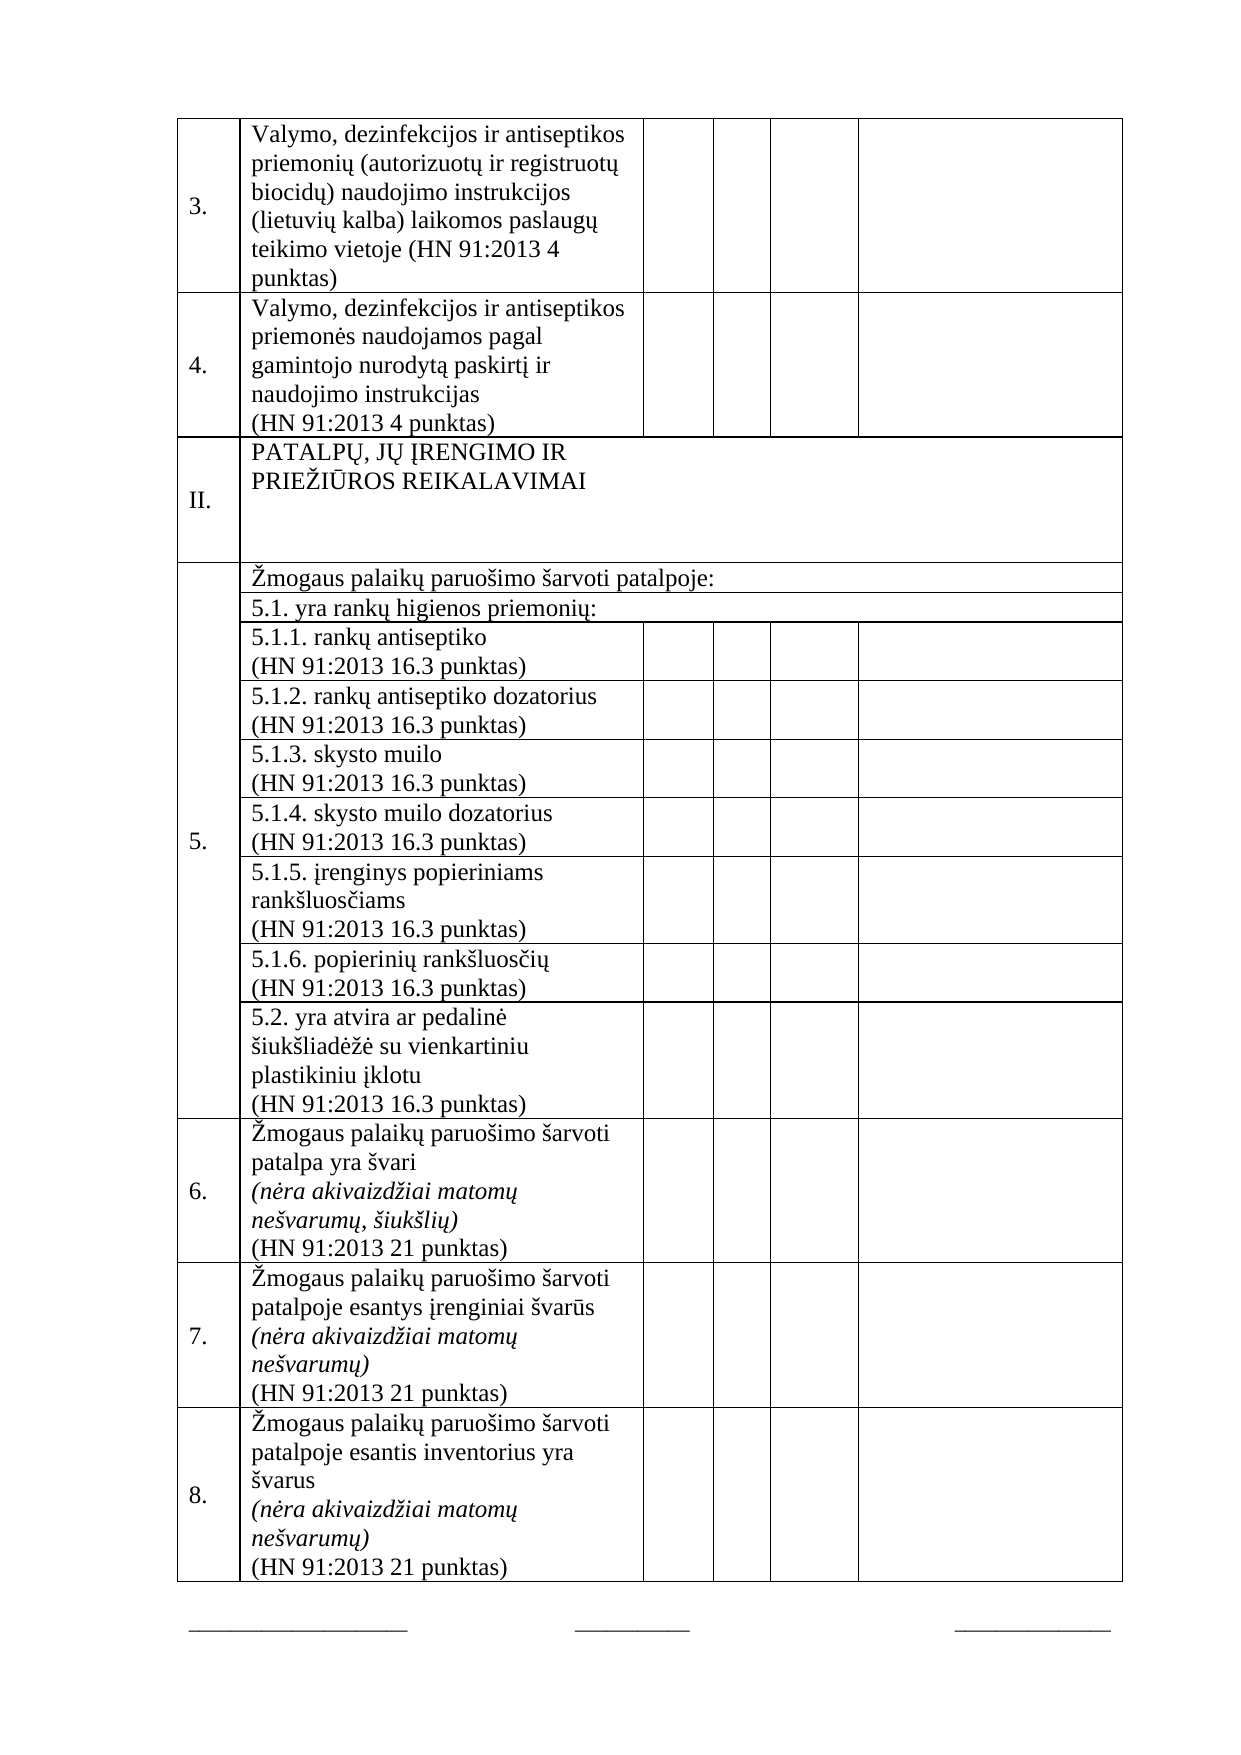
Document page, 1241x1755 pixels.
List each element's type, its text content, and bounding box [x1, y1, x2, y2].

table_cell II. [178, 438, 239, 562]
table_cell 8. [178, 1408, 239, 1581]
table_cell 5.2. yra atvira ar pedalinė šiukšliadėžė su vienkartiniu plastikiniu įklotu (HN 91:2013 16.3 punktas) [241, 1003, 643, 1117]
table_cell [644, 623, 713, 680]
table_cell [859, 857, 1122, 943]
table_cell Žmogaus palaikų paruošimo šarvoti patalpoje esantis inventorius yra švarus (nėra akivaizdžiai matomų nešvarumų) (HN 91:2013 21 punktas) [241, 1408, 643, 1581]
table_cell [644, 740, 713, 797]
table_cell [644, 944, 713, 1001]
table_cell [771, 438, 858, 562]
table_cell [644, 438, 714, 562]
table_cell [644, 293, 713, 436]
table_cell 5.1.6. popierinių rankšluosčių (HN 91:2013 16.3 punktas) [241, 944, 643, 1001]
table_cell Žmogaus palaikų paruošimo šarvoti patalpoje esantys įrenginiai švarūs (nėra akivaizdžiai matomų nešvarumų) (HN 91:2013 21 punktas) [241, 1263, 643, 1407]
table_cell [714, 798, 770, 856]
table_cell 5.1.4. skysto muilo dozatorius (HN 91:2013 16.3 punktas) [241, 798, 643, 856]
table_cell [771, 681, 858, 738]
table_cell [771, 1119, 858, 1262]
table_header ___________ [526, 1610, 738, 1634]
table_cell [714, 681, 770, 738]
table_cell [714, 1003, 770, 1117]
table_cell Valymo, dezinfekcijos ir antiseptikos priemonių (autorizuotų ir registruotų biocidų) naudojimo instrukcijos (lietuvių kalba) laikomos paslaugų teikimo vietoje (HN 91:2013 4 punktas) [241, 119, 643, 292]
table_cell [644, 857, 713, 943]
table_cell [714, 740, 770, 797]
table_cell Valymo, dezinfekcijos ir antiseptikos priemonės naudojamos pagal gamintojo nurodytą paskirtį ir naudojimo instrukcijas (HN 91:2013 4 punktas) [241, 293, 643, 436]
table_cell [859, 293, 1122, 436]
table_cell [771, 798, 858, 856]
table_cell PATALPŲ, JŲ ĮRENGIMO IR PRIEŽIŪROS REIKALAVIMAI [241, 438, 643, 562]
table_cell [714, 293, 770, 436]
table_cell 5. [178, 563, 239, 1117]
table_cell [644, 1263, 713, 1407]
table_cell 5.1.1. rankų antiseptiko (HN 91:2013 16.3 punktas) [241, 623, 643, 680]
table_cell [771, 1408, 858, 1581]
table_cell [859, 740, 1122, 797]
table_cell [714, 438, 771, 562]
table_cell 5.1. yra rankų higienos priemonių: [241, 593, 1122, 621]
table_cell [771, 944, 858, 1001]
table_cell 4. [178, 293, 239, 436]
table_cell [859, 623, 1122, 680]
table_cell 5.1.2. rankų antiseptiko dozatorius (HN 91:2013 16.3 punktas) [241, 681, 643, 738]
table_cell [859, 119, 1122, 292]
table_cell [858, 438, 1122, 562]
table_cell [644, 1119, 713, 1262]
table_cell [859, 1263, 1122, 1407]
table_cell Žmogaus palaikų paruošimo šarvoti patalpa yra švari (nėra akivaizdžiai matomų nešvarumų, šiukšlių) (HN 91:2013 21 punktas) [241, 1119, 643, 1262]
table_cell [714, 119, 770, 292]
table_cell [859, 681, 1122, 738]
table_cell [714, 623, 770, 680]
table_cell 3. [178, 119, 239, 292]
table_cell 5.1.5. įrenginys popieriniams rankšluosčiams (HN 91:2013 16.3 punktas) [241, 857, 643, 943]
table_cell [771, 1263, 858, 1407]
table_cell [859, 1119, 1122, 1262]
table_cell [714, 944, 770, 1001]
table_header _______________ [739, 1610, 1122, 1634]
table_cell [714, 1263, 770, 1407]
table_cell Žmogaus palaikų paruošimo šarvoti patalpoje: [241, 563, 1122, 592]
table_cell [644, 681, 713, 738]
table_cell [771, 119, 858, 292]
table_cell [771, 857, 858, 943]
table_cell [714, 857, 770, 943]
table_cell [714, 1408, 770, 1581]
table_cell [771, 623, 858, 680]
table_cell [714, 1119, 770, 1262]
table_cell [644, 798, 713, 856]
table_cell [859, 944, 1122, 1001]
table_cell [859, 798, 1122, 856]
table_cell 6. [178, 1119, 239, 1262]
table_cell [644, 1408, 713, 1581]
table_header _____________________ [177, 1610, 526, 1634]
table_cell 7. [178, 1263, 239, 1407]
table_cell 5.1.3. skysto muilo (HN 91:2013 16.3 punktas) [241, 740, 643, 797]
table_cell [771, 740, 858, 797]
table_cell [771, 293, 858, 436]
table_cell [859, 1408, 1122, 1581]
table_cell [644, 1003, 713, 1117]
table_cell [644, 119, 713, 292]
table_cell [859, 1003, 1122, 1117]
table_cell [771, 1003, 858, 1117]
